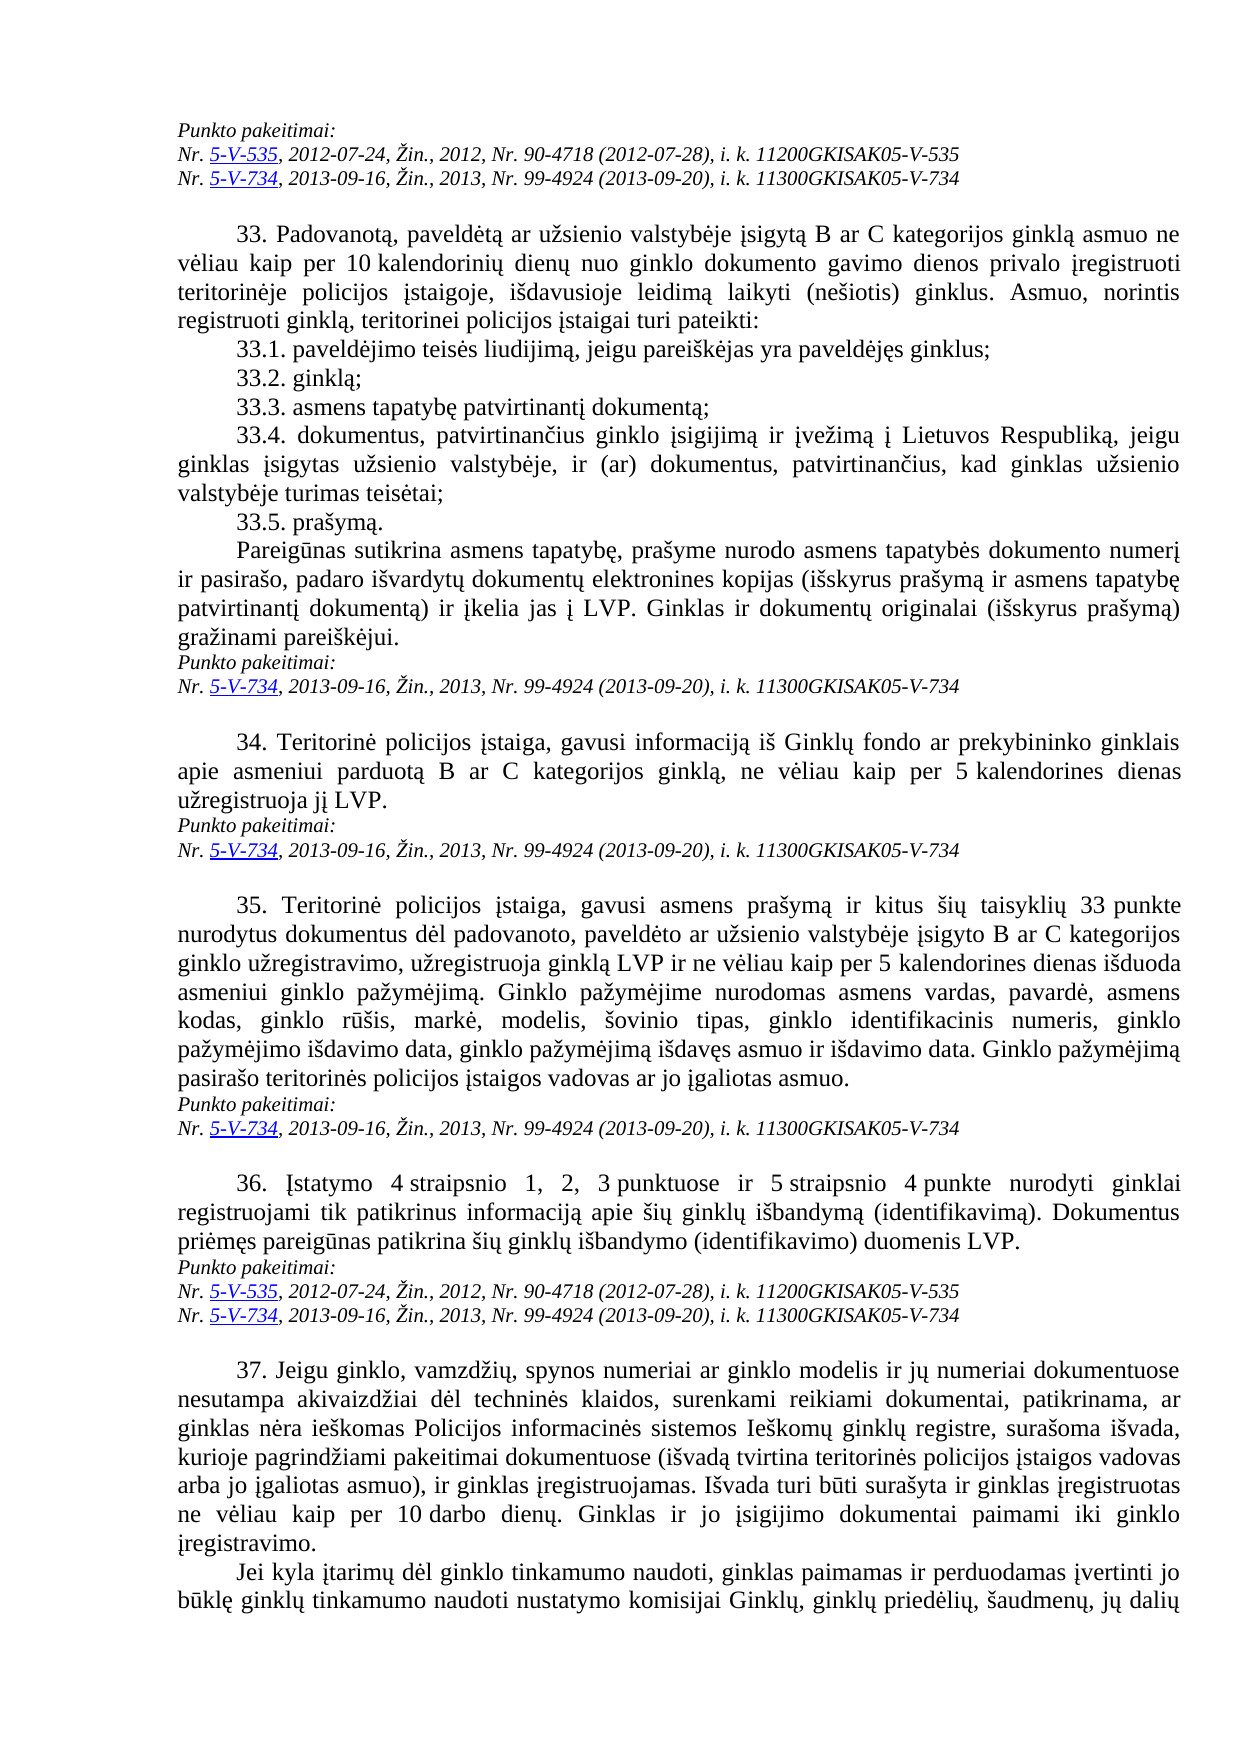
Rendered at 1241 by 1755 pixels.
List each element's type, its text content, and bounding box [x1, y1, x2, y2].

text Punkto pakeitimai: [177, 650, 1181, 674]
text 33.1. paveldėjimo teisės liudijimą, jeigu pareiškėjas yra paveldėjęs ginklus; [177, 334, 1181, 363]
text Nr. 5-V-734, 2013-09-16, Žin., 2013, Nr. 99-4924 (2013-09-20), i. k. 11300GKISAK05-V-734 [177, 1303, 1181, 1327]
text 34. Teritorinė policijos įstaiga, gavusi informaciją iš Ginklų fondo ar prekybininko ginklais apie asmeniui parduotą B ar C kategorijos ginklą, ne vėliau kaip per 5 kalendorines dienas užregistruoja jį LVP. [177, 727, 1181, 813]
text Nr. 5-V-734, 2013-09-16, Žin., 2013, Nr. 99-4924 (2013-09-20), i. k. 11300GKISAK05-V-734 [177, 1116, 1181, 1140]
text Punkto pakeitimai: [177, 813, 1181, 837]
text Jei kyla įtarimų dėl ginklo tinkamumo naudoti, ginklas paimamas ir perduodamas įvertinti jo būklę ginklų tinkamumo naudoti nustatymo komisijai Ginklų, ginklų priedėlių, šaudmenų, jų dalių [177, 1557, 1181, 1614]
text Punkto pakeitimai: [177, 1092, 1181, 1116]
text 33.2. ginklą; [177, 363, 1181, 392]
text 35. Teritorinė policijos įstaiga, gavusi asmens prašymą ir kitus šių taisyklių 33 punkte nurodytus dokumentus dėl padovanoto, paveldėto ar užsienio valstybėje įsigyto B ar C kategorijos ginklo užregistravimo, užregistruoja ginklą LVP ir ne vėliau kaip per 5 kalendorines dienas išduoda asmeniui ginklo pažymėjimą. Ginklo pažymėjime nurodomas asmens vardas, pavardė, asmens kodas, ginklo rūšis, markė, modelis, šovinio tipas, ginklo identifikacinis numeris, ginklo pažymėjimo išdavimo data, ginklo pažymėjimą išdavęs asmuo ir išdavimo data. Ginklo pažymėjimą pasirašo teritorinės policijos įstaigos vadovas ar jo įgaliotas asmuo. [177, 890, 1181, 1092]
text Pareigūnas sutikrina asmens tapatybę, prašyme nurodo asmens tapatybės dokumento numerį ir pasirašo, padaro išvardytų dokumentų elektronines kopijas (išskyrus prašymą ir asmens tapatybę patvirtinantį dokumentą) ir įkelia jas į LVP. Ginklas ir dokumentų originalai (išskyrus prašymą) gražinami pareiškėjui. [177, 535, 1181, 650]
text 33.4. dokumentus, patvirtinančius ginklo įsigijimą ir įvežimą į Lietuvos Respubliką, jeigu ginklas įsigytas užsienio valstybėje, ir (ar) dokumentus, patvirtinančius, kad ginklas užsienio valstybėje turimas teisėtai; [177, 420, 1181, 507]
text Punkto pakeitimai: [177, 1255, 1181, 1279]
text 33. Padovanotą, paveldėtą ar užsienio valstybėje įsigytą B ar C kategorijos ginklą asmuo ne vėliau kaip per 10 kalendorinių dienų nuo ginklo dokumento gavimo dienos privalo įregistruoti teritorinėje policijos įstaigoje, išdavusioje leidimą laikyti (nešiotis) ginklus. Asmuo, norintis registruoti ginklą, teritorinei policijos įstaigai turi pateikti: [177, 219, 1181, 334]
text Nr. 5-V-734, 2013-09-16, Žin., 2013, Nr. 99-4924 (2013-09-20), i. k. 11300GKISAK05-V-734 [177, 166, 1181, 190]
text Nr. 5-V-734, 2013-09-16, Žin., 2013, Nr. 99-4924 (2013-09-20), i. k. 11300GKISAK05-V-734 [177, 837, 1181, 862]
text Punkto pakeitimai: [177, 118, 1181, 142]
text 33.5. prašymą. [177, 507, 1181, 535]
text 36. Įstatymo 4 straipsnio 1, 2, 3 punktuose ir 5 straipsnio 4 punkte nurodyti ginklai registruojami tik patikrinus informaciją apie šių ginklų išbandymą (identifikavimą). Dokumentus priėmęs pareigūnas patikrina šių ginklų išbandymo (identifikavimo) duomenis LVP. [177, 1168, 1181, 1255]
text Nr. 5-V-734, 2013-09-16, Žin., 2013, Nr. 99-4924 (2013-09-20), i. k. 11300GKISAK05-V-734 [177, 674, 1181, 698]
text 37. Jeigu ginklo, vamzdžių, spynos numeriai ar ginklo modelis ir jų numeriai dokumentuose nesutampa akivaizdžiai dėl techninės klaidos, surenkami reikiami dokumentai, patikrinama, ar ginklas nėra ieškomas Policijos informacinės sistemos Ieškomų ginklų registre, surašoma išvada, kurioje pagrindžiami pakeitimai dokumentuose (išvadą tvirtina teritorinės policijos įstaigos vadovas arba jo įgaliotas asmuo), ir ginklas įregistruojamas. Išvada turi būti surašyta ir ginklas įregistruotas ne vėliau kaip per 10 darbo dienų. Ginklas ir jo įsigijimo dokumentai paimami iki ginklo įregistravimo. [177, 1356, 1181, 1557]
text Nr. 5-V-535, 2012-07-24, Žin., 2012, Nr. 90-4718 (2012-07-28), i. k. 11200GKISAK05-V-535 [177, 142, 1181, 166]
text 33.3. asmens tapatybę patvirtinantį dokumentą; [177, 392, 1181, 420]
text Nr. 5-V-535, 2012-07-24, Žin., 2012, Nr. 90-4718 (2012-07-28), i. k. 11200GKISAK05-V-535 [177, 1279, 1181, 1303]
